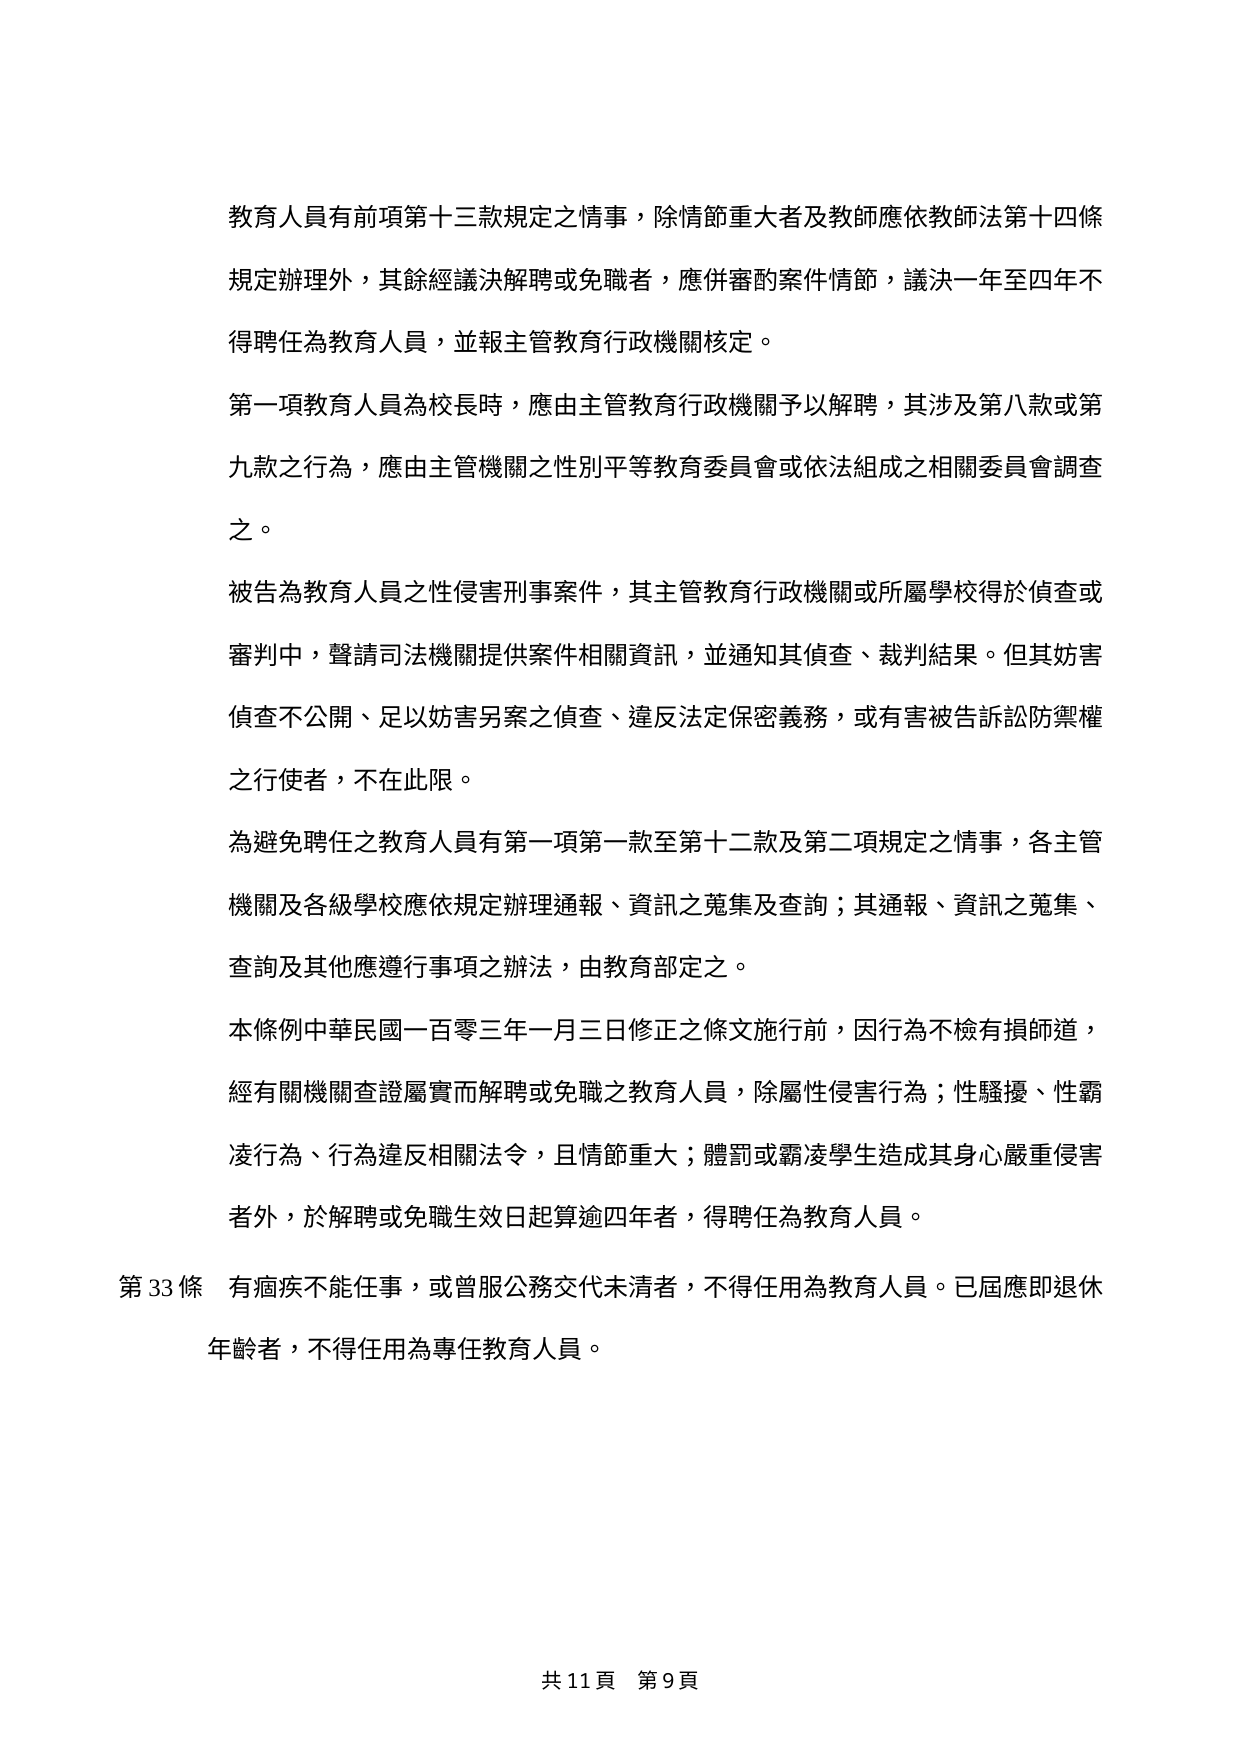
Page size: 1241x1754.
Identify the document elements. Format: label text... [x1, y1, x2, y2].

text 第33條 有痼疾不能任事，或曾服公務交代未清者，不得任用為教育人員。已屆應即退休年齡者，不得任用為專任教育人員。 [118, 1244, 1122, 1369]
text 本條例中華民國一百零三年一月三日修正之條文施行前，因行為不檢有損師道，經有關機關查證屬實而解聘或免職之教育人員，除屬性侵害行為；性騷擾、性霸凌行為、行為違反相關法令，且情節重大；體罰或霸凌學生造成其身心嚴重侵害者外，於解聘或免職生效日起算逾四年者，得聘任為教育人員。 [229, 987, 1122, 1237]
text 第一項教育人員為校長時，應由主管教育行政機關予以解聘，其涉及第八款或第九款之行為，應由主管機關之性別平等教育委員會或依法組成之相關委員會調查之。 [229, 362, 1122, 549]
text 為避免聘任之教育人員有第一項第一款至第十二款及第二項規定之情事，各主管機關及各級學校應依規定辦理通報、資訊之蒐集及查詢；其通報、資訊之蒐集、查詢及其他應遵行事項之辦法，由教育部定之。 [229, 799, 1122, 987]
text 被告為教育人員之性侵害刑事案件，其主管教育行政機關或所屬學校得於偵查或審判中，聲請司法機關提供案件相關資訊，並通知其偵查、裁判結果。但其妨害偵查不公開、足以妨害另案之偵查、違反法定保密義務，或有害被告訴訟防禦權之行使者，不在此限。 [229, 549, 1122, 799]
text 教育人員有前項第十三款規定之情事，除情節重大者及教師應依教師法第十四條規定辦理外，其餘經議決解聘或免職者，應併審酌案件情節，議決一年至四年不得聘任為教育人員，並報主管教育行政機關核定。 [229, 174, 1122, 362]
